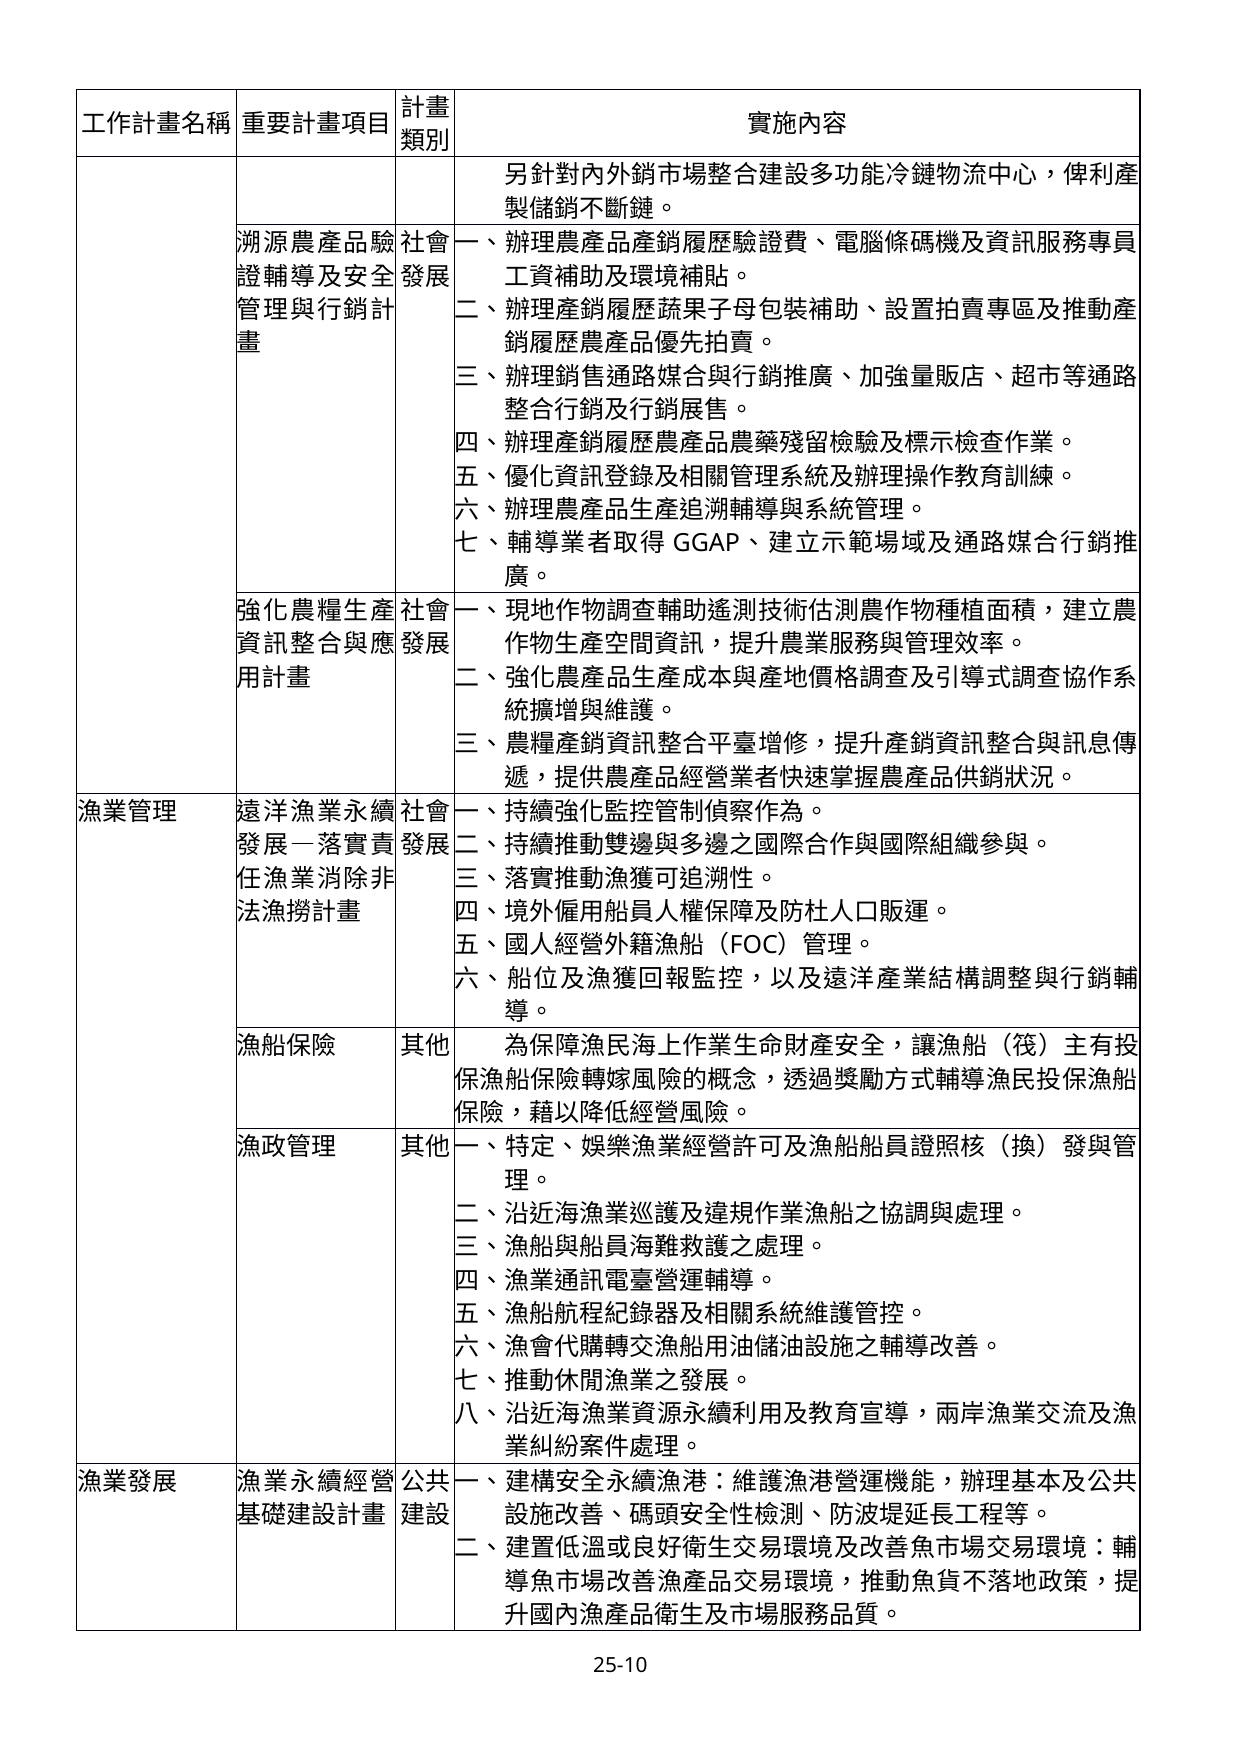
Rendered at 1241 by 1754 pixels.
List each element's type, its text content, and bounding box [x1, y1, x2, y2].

table_cell 漁業管理 [77, 794, 236, 1462]
table_cell 其他 [396, 1129, 454, 1462]
table_cell 漁船保險 [237, 1028, 395, 1128]
table_cell 強化農糧生產資訊整合與應用計畫 [237, 593, 395, 793]
table_cell 一、持續強化監控管制偵察作為。 二、持續推動雙邊與多邊之國際合作與國際組織參與。 三、落實推動漁獲可追溯性。 四、境外僱用船員人權保障及防杜人口販運。 五、國人經營外籍漁船（FOC）管理。 六、船位及漁獲回報監控，以及遠洋產業結構調整與行銷輔導。 [455, 794, 1139, 1027]
table_cell [396, 157, 454, 224]
table_cell 另針對內外銷市場整合建設多功能冷鏈物流中心，俾利產製儲銷不斷鏈。 [455, 157, 1139, 224]
table_cell 社會發展 [396, 593, 454, 793]
table_header 工作計畫名稱 [77, 90, 236, 156]
table_cell 溯源農產品驗證輔導及安全管理與行銷計畫 [237, 225, 395, 592]
table_cell [77, 157, 236, 793]
table_cell 一、特定、娛樂漁業經營許可及漁船船員證照核（換）發與管理。 二、沿近海漁業巡護及違規作業漁船之協調與處理。 三、漁船與船員海難救護之處理。 四、漁業通訊電臺營運輔導。 五、漁船航程紀錄器及相關系統維護管控。 六、漁會代購轉交漁船用油儲油設施之輔導改善。 七、推動休閒漁業之發展。 八、沿近海漁業資源永續利用及教育宣導，兩岸漁業交流及漁業糾紛案件處理。 [455, 1129, 1139, 1462]
table_header 重要計畫項目 [237, 90, 395, 156]
table_cell 一、現地作物調查輔助遙測技術估測農作物種植面積，建立農作物生產空間資訊，提升農業服務與管理效率。 二、強化農產品生產成本與產地價格調查及引導式調查協作系統擴增與維護。 三、農糧產銷資訊整合平臺增修，提升產銷資訊整合與訊息傳遞，提供農產品經營業者快速掌握農產品供銷狀況。 [455, 593, 1139, 793]
table_cell 漁業發展 [77, 1464, 236, 1630]
table_cell 漁政管理 [237, 1129, 395, 1462]
table_cell 為保障漁民海上作業生命財產安全，讓漁船（筏）主有投保漁船保險轉嫁風險的概念，透過獎勵方式輔導漁民投保漁船保險，藉以降低經營風險。 [455, 1028, 1139, 1128]
table_cell [237, 157, 395, 224]
table_cell 社會發展 [396, 225, 454, 592]
table_header 實施內容 [455, 90, 1139, 156]
table_cell 其他 [396, 1028, 454, 1128]
table_cell 一、建構安全永續漁港：維護漁港營運機能，辦理基本及公共設施改善、碼頭安全性檢測、防波堤延長工程等。 二、建置低溫或良好衛生交易環境及改善魚市場交易環境：輔導魚市場改善漁產品交易環境，推動魚貨不落地政策，提升國內漁產品衛生及市場服務品質。 [455, 1464, 1139, 1630]
table_cell 公共建設 [396, 1464, 454, 1630]
table_cell 漁業永續經營基礎建設計畫 [237, 1464, 395, 1630]
table_cell 遠洋漁業永續發展—落實責任漁業消除非法漁撈計畫 [237, 794, 395, 1027]
table_cell 社會發展 [396, 794, 454, 1027]
table_header 計畫類別 [396, 90, 454, 156]
table_cell 一、辦理農產品產銷履歷驗證費、電腦條碼機及資訊服務專員工資補助及環境補貼。 二、辦理產銷履歷蔬果子母包裝補助、設置拍賣專區及推動產銷履歷農產品優先拍賣。 三、辦理銷售通路媒合與行銷推廣、加強量販店、超市等通路整合行銷及行銷展售。 四、辦理產銷履歷農產品農藥殘留檢驗及標示檢查作業。 五、優化資訊登錄及相關管理系統及辦理操作教育訓練。 六、辦理農產品生產追溯輔導與系統管理。 七、輔導業者取得GGAP、建立示範場域及通路媒合行銷推廣。 [455, 225, 1139, 592]
